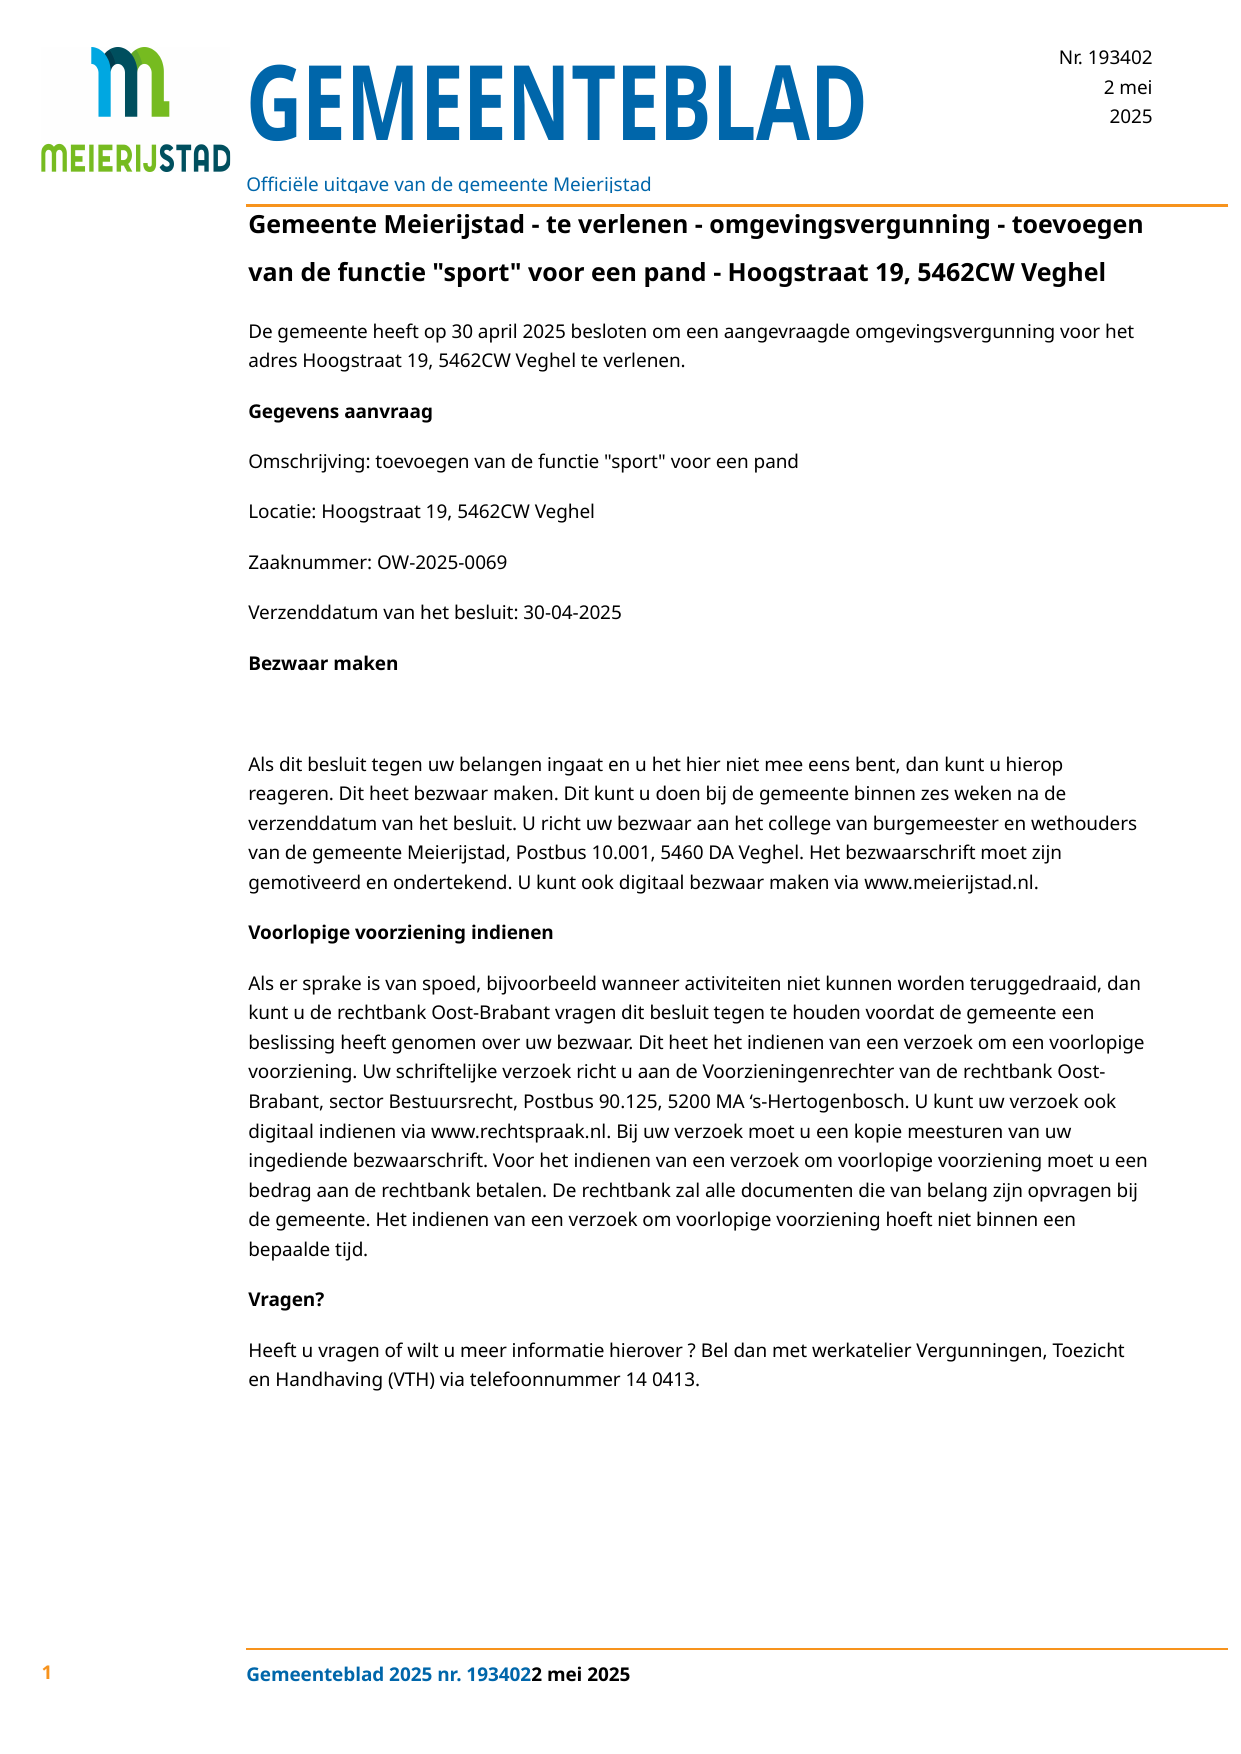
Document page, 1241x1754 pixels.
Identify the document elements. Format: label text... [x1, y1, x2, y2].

text Gegevens aanvraag [248, 398, 1152, 424]
text Locatie: Hoogstraat 19, 5462CW Veghel [248, 499, 1152, 524]
text De gemeente heeft op 30 april 2025 besloten om een aangevraagde omgevingsvergunning voor het adres Hoogstraat 19, 5462CW Veghel te verlenen. [248, 318, 1152, 373]
text Vragen? [248, 1287, 1152, 1312]
text Heeft u vragen of wilt u meer informatie hierover ? Bel dan met werkatelier Vergunningen, Toezicht en Handhaving (VTH) via telefoonnummer 14 0413. [248, 1337, 1152, 1392]
text Gemeente Meierijstad - te verlenen - omgevingsvergunning - toevoegen van de functie "sport" voor een pand - Hoogstraat 19, 5462CW Veghel [248, 207, 1152, 288]
picture [41, 47, 231, 172]
text Verzenddatum van het besluit: 30-04-2025 [248, 599, 1152, 625]
text Omschrijving: toevoegen van de functie "sport" voor een pand [248, 448, 1152, 474]
text Zaaknummer: OW-2025-0069 [248, 549, 1152, 575]
text Voorlopige voorziening indienen [248, 919, 1152, 945]
text Bezwaar maken [248, 650, 1152, 676]
text Als er sprake is van spoed, bijvoorbeeld wanneer activiteiten niet kunnen worden teruggedraaid, dan kunt u de rechtbank Oost-Brabant vragen dit besluit tegen te houden voordat de gemeente een beslissing heeft genomen over uw bezwaar. Dit heet het indienen van een verzoek om een voorlopige voorziening. Uw schriftelijke verzoek richt u aan de Voorzieningenrechter van de rechtbank Oost-Brabant, sector Bestuursrecht, Postbus 90.125, 5200 MA ‘s-Hertogenbosch. U kunt uw verzoek ook digitaal indienen via www.rechtspraak.nl. Bij uw verzoek moet u een kopie meesturen van uw ingediende bezwaarschrift. Voor het indienen van een verzoek om voorlopige voorziening moet u een bedrag aan de rechtbank betalen. De rechtbank zal alle documenten die van belang zijn opvragen bij de gemeente. Het indienen van een verzoek om voorlopige voorziening hoeft niet binnen een bepaalde tijd. [248, 970, 1152, 1262]
text Als dit besluit tegen uw belangen ingaat en u het hier niet mee eens bent, dan kunt u hierop reageren. Dit heet bezwaar maken. Dit kunt u doen bij de gemeente binnen zes weken na de verzenddatum van het besluit. U richt uw bezwaar aan het college van burgemeester en wethouders van de gemeente Meierijstad, Postbus 10.001, 5460 DA Veghel. Het bezwaarschrift moet zijn gemotiveerd en ondertekend. U kunt ook digitaal bezwaar maken via www.meierijstad.nl. [248, 751, 1152, 895]
